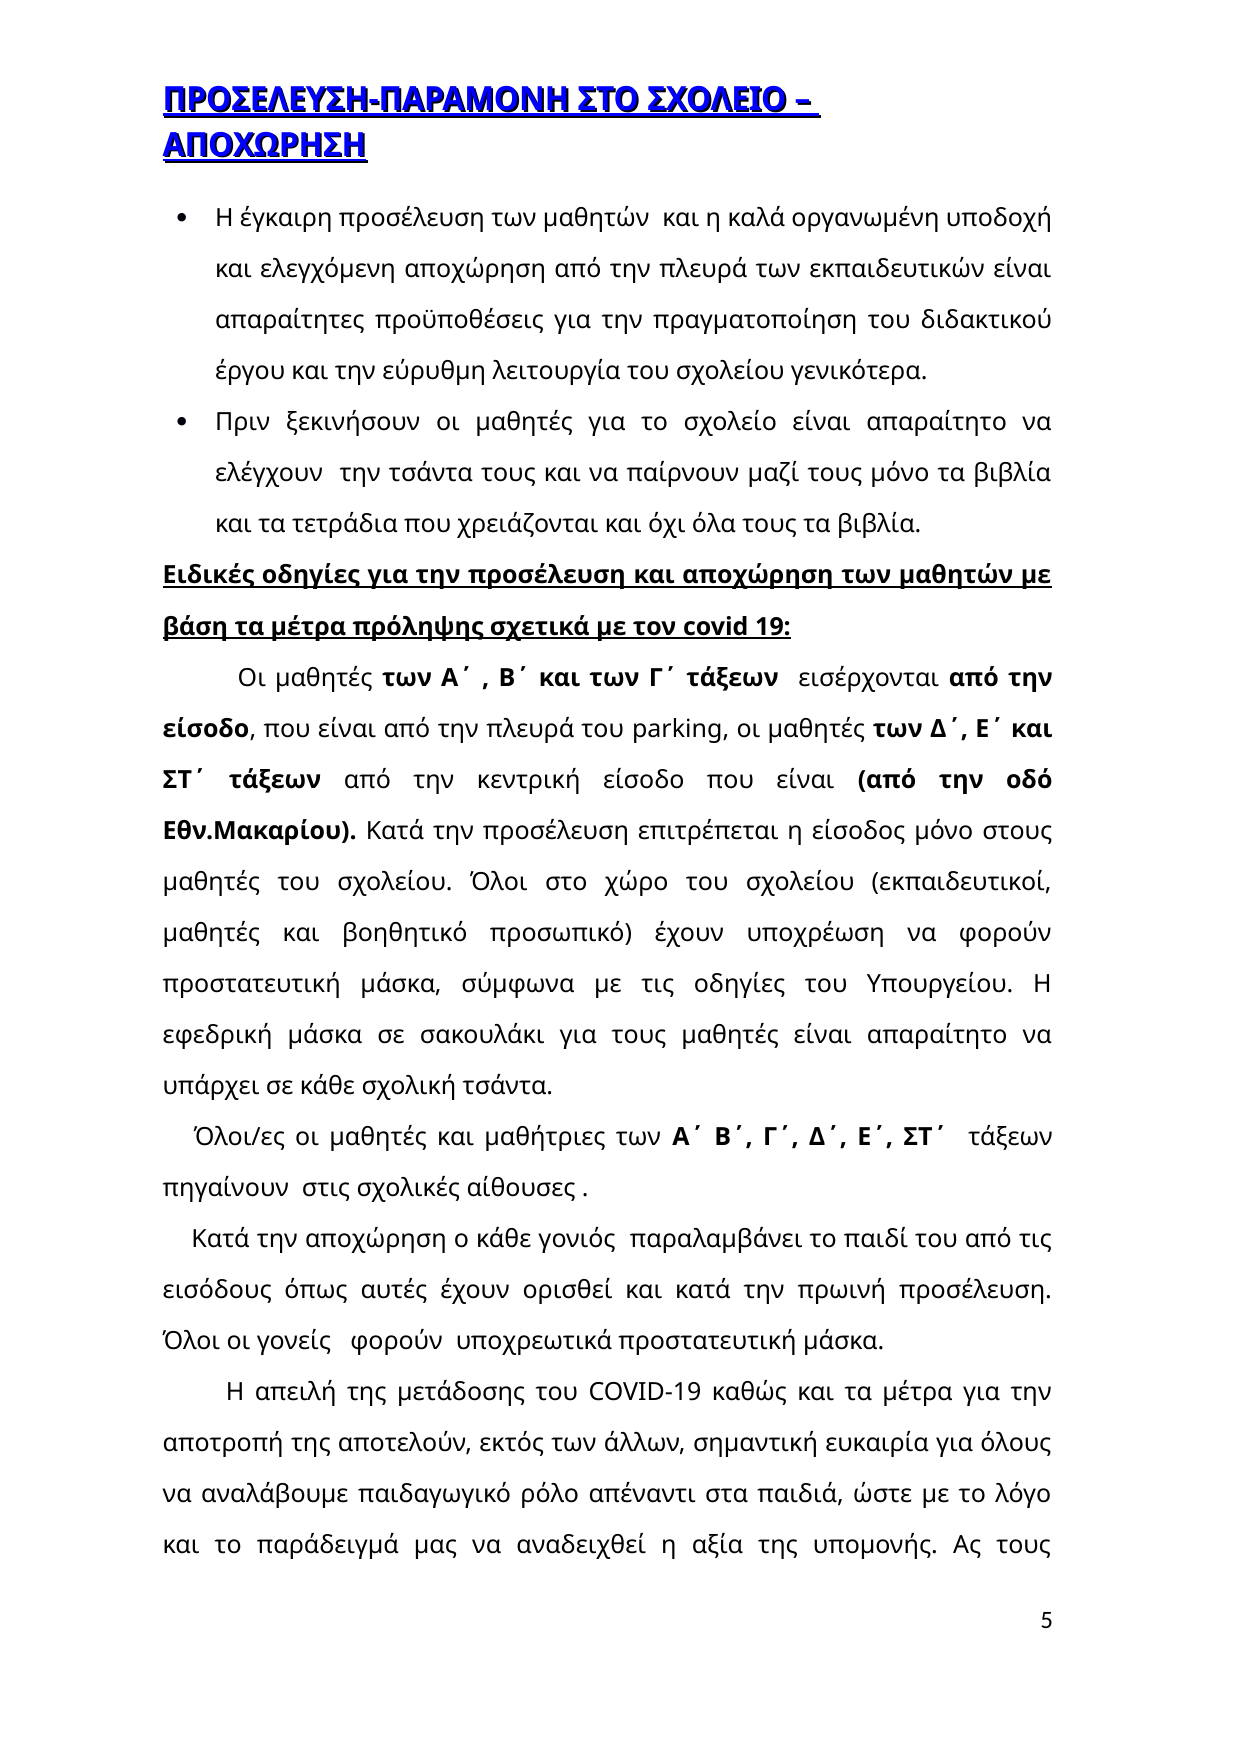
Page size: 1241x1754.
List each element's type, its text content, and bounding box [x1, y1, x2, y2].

text Όλοι/ες οι μαθητές και μαθήτριες των Α΄ Β΄, Γ΄, Δ΄, Ε΄, ΣΤ΄ τάξεων πηγαίνουν στις σχολικές αίθουσες . [162, 1119, 1053, 1204]
text Ειδικές οδηγίες για την προσέλευση και αποχώρηση των μαθητών με βάση τα μέτρα πρόληψης σχετικά με τον covid 19: [162, 557, 1053, 642]
text Κατά την αποχώρηση ο κάθε γονιός παραλαμβάνει το παιδί του από τις εισόδους όπως αυτές έχουν ορισθεί και κατά την πρωινή προσέλευση. Όλοι οι γονείς φορούν υποχρεωτικά προστατευτική μάσκα. [162, 1221, 1053, 1357]
list Η έγκαιρη προσέλευση των μαθητών και η καλά οργανωμένη υποδοχή και ελεγχόμενη αποχώρηση από την πλευρά των εκπαιδευτικών είναι απαραίτητες προϋποθέσεις για την πραγματοποίηση του διδακτικού έργου και την εύρυθμη λειτουργία του σχολείου γενικότερα. [177, 200, 1053, 387]
text Η απειλή της μετάδοσης του COVID-19 καθώς και τα μέτρα για την αποτροπή της αποτελούν, εκτός των άλλων, σημαντική ευκαιρία για όλους να αναλάβουμε παιδαγωγικό ρόλο απέναντι στα παιδιά, ώστε με το λόγο και το παράδειγμά μας να αναδειχθεί η αξία της υπομονής. Ας τους [162, 1374, 1053, 1561]
list Πριν ξεκινήσουν οι μαθητές για το σχολείο είναι απαραίτητο να ελέγχουν την τσάντα τους και να παίρνουν μαζί τους μόνο τα βιβλία και τα τετράδια που χρειάζονται και όχι όλα τους τα βιβλία. [177, 404, 1053, 540]
text Οι μαθητές των Α΄ , Β΄ και των Γ΄ τάξεων εισέρχονται από την είσοδο, που είναι από την πλευρά του parking, οι μαθητές των Δ΄, Ε΄ και ΣΤ΄ τάξεων από την κεντρική είσοδο που είναι (από την οδό Εθν.Μακαρίου). Κατά την προσέλευση επιτρέπεται η είσοδος μόνο στους μαθητές του σχολείου. Όλοι στο χώρο του σχολείου (εκπαιδευτικοί, μαθητές και βοηθητικό προσωπικό) έχουν υποχρέωση να φορούν προστατευτική μάσκα, σύμφωνα με τις οδηγίες του Υπουργείου. Η εφεδρική μάσκα σε σακουλάκι για τους μαθητές είναι απαραίτητο να υπάρχει σε κάθε σχολική τσάντα. [162, 659, 1053, 1102]
text ΠΡΟΣΕΛΕΥΣΗ-ΠΑΡΑΜΟΝΗ ΣΤΟ ΣΧΟΛΕΙΟ – ΑΠΟΧΩΡΗΣΗ [162, 75, 957, 166]
